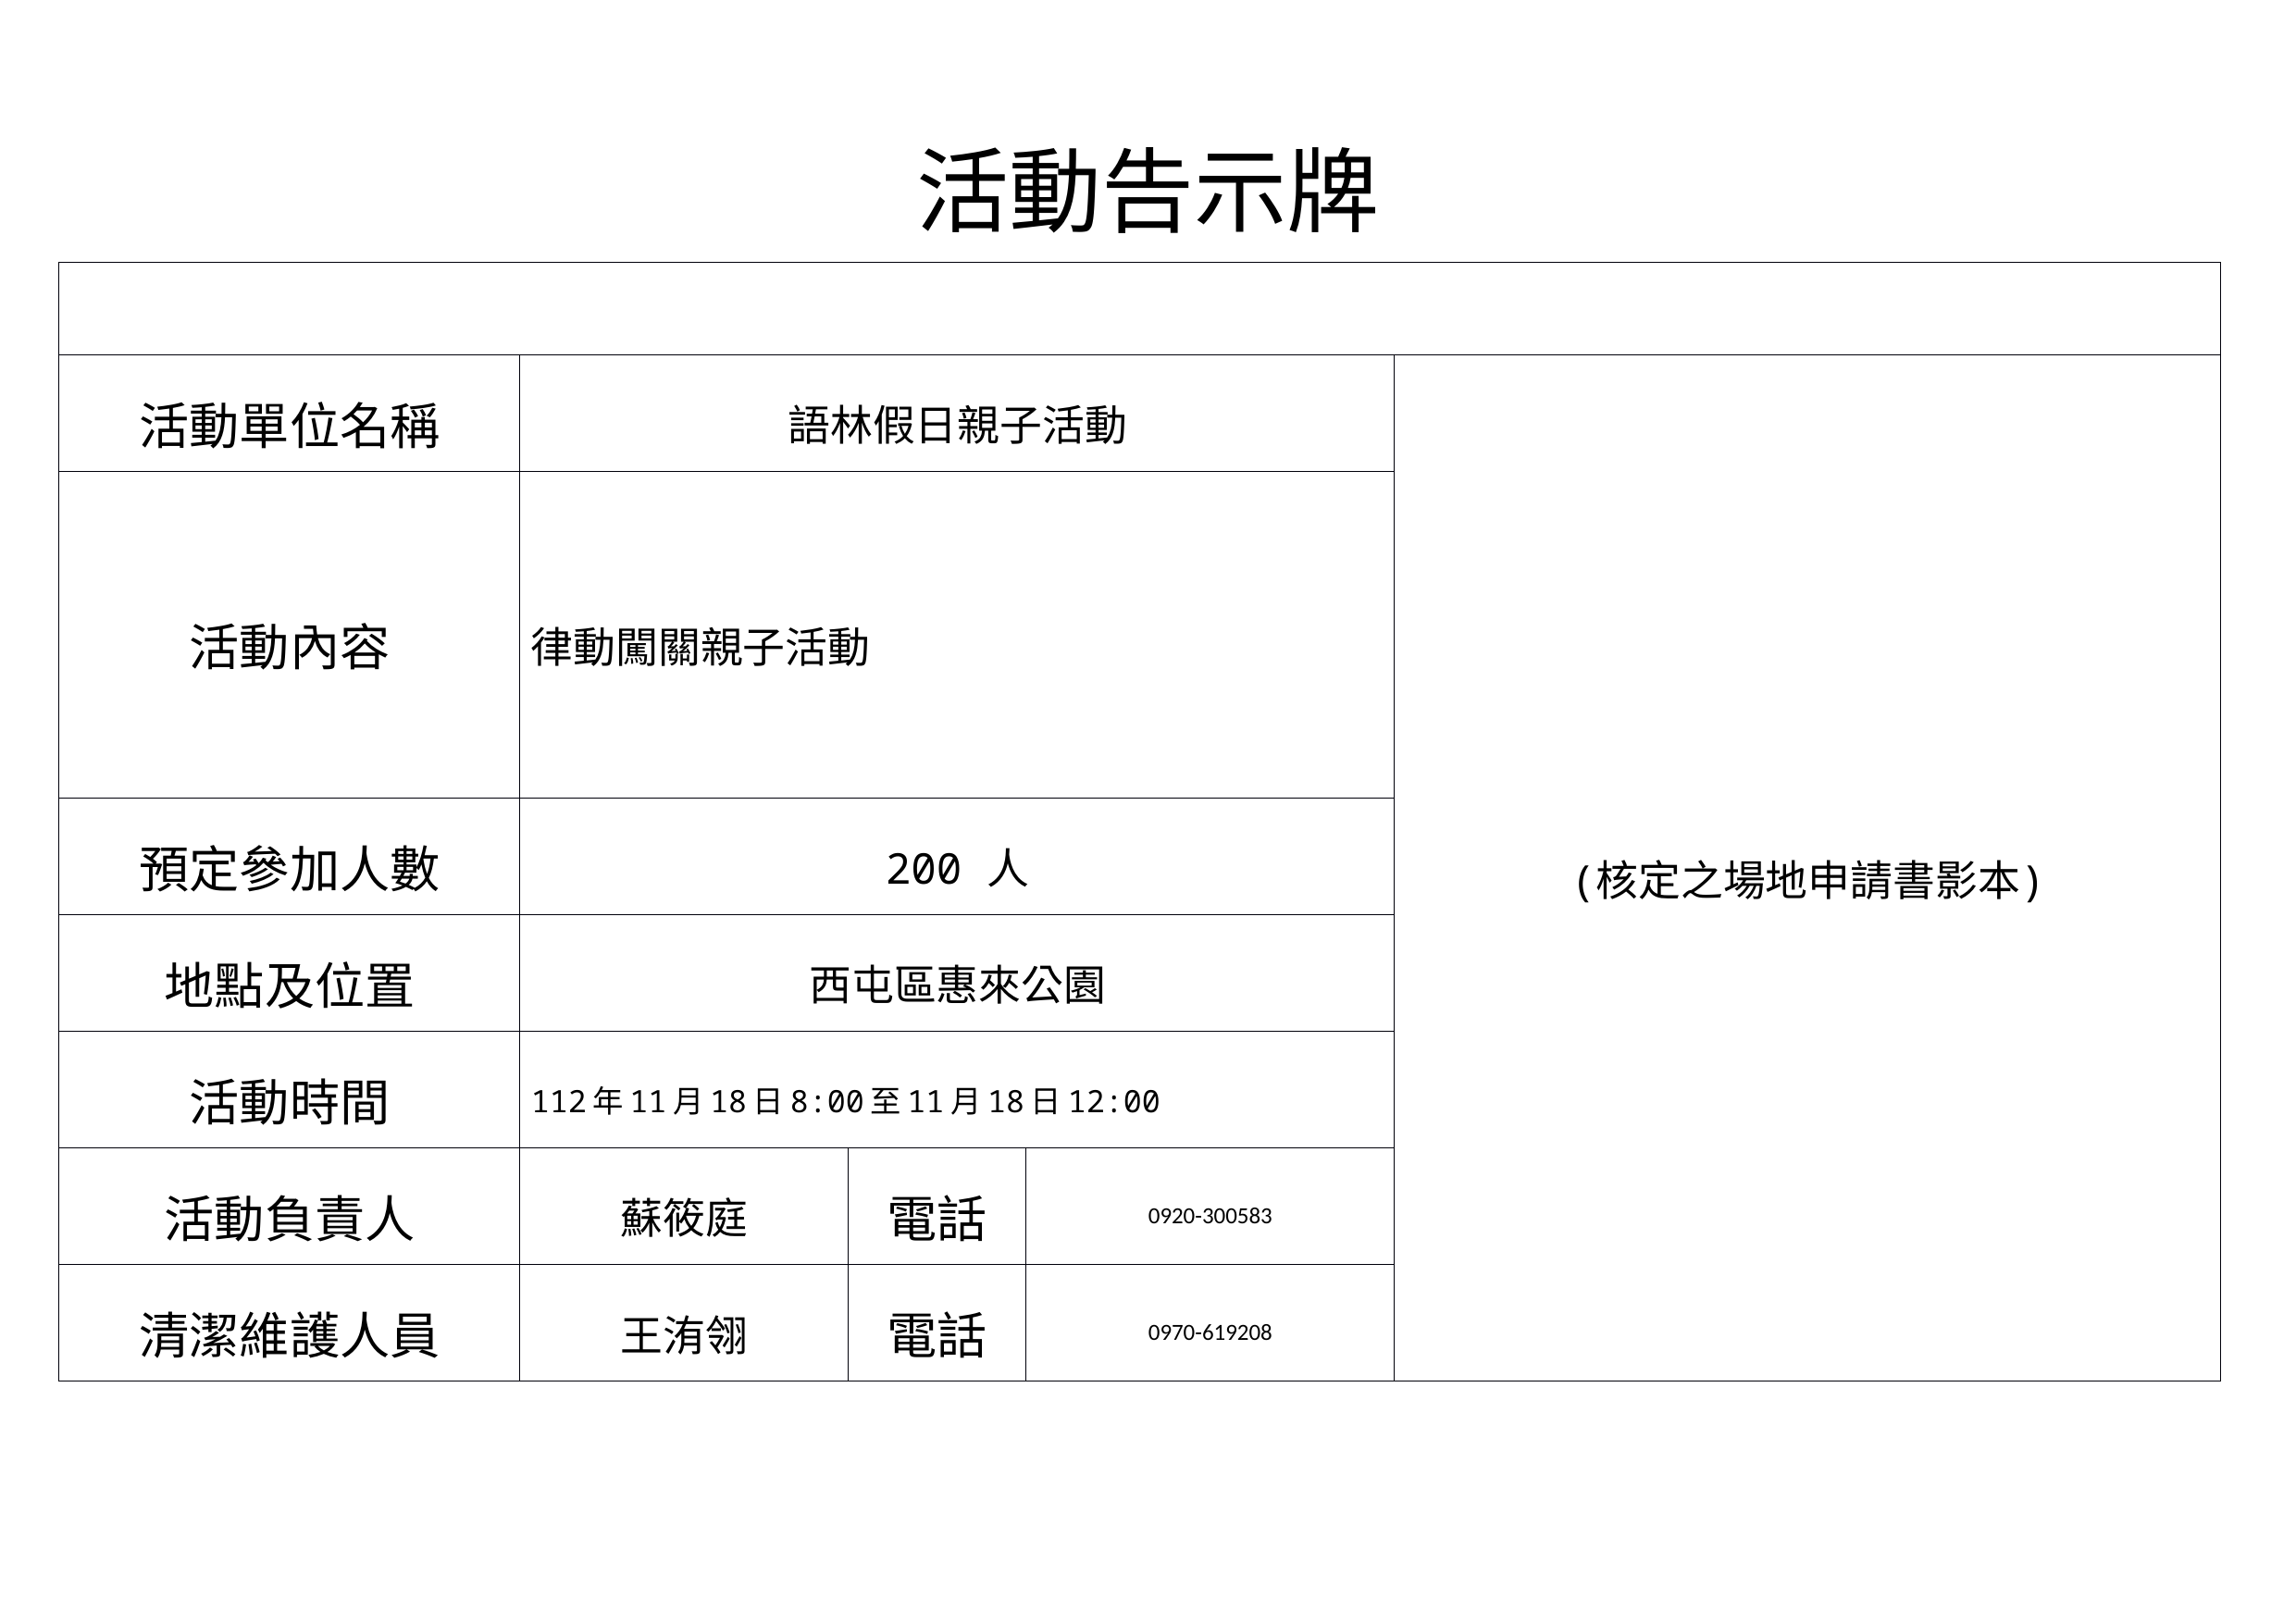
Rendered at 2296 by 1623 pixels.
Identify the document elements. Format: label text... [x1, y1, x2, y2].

table_cell 電話 [849, 1265, 1025, 1381]
table_cell 王洧翎 [520, 1265, 848, 1381]
table_cell 0920-300583 [1026, 1148, 1394, 1264]
table_cell (核定之場地申請書影本) [1395, 355, 2220, 1381]
table_cell 活動內容 [59, 472, 519, 798]
table_cell 清潔維護人員 [59, 1265, 519, 1381]
table_header [59, 263, 2220, 353]
table_cell 活動單位名稱 [59, 355, 519, 470]
table_cell 地點及位置 [59, 915, 519, 1031]
table_cell 200 人 [520, 799, 1394, 914]
table_cell 語林假日親子活動 [520, 355, 1394, 470]
table_cell 蘇筱庭 [520, 1148, 848, 1264]
table_cell 0970-619208 [1026, 1265, 1394, 1381]
table_cell 電話 [849, 1148, 1025, 1264]
table_cell 西屯區惠來公園 [520, 915, 1394, 1031]
table_cell 活動時間 [59, 1032, 519, 1147]
table_cell 律動闖關親子活動 [520, 472, 1394, 798]
table_cell 112年11月18日8:00至11月18日12:00 [520, 1032, 1394, 1147]
table_cell 活動負責人 [59, 1148, 519, 1264]
text 活動告示牌 [69, 89, 2226, 262]
table_cell 預定參加人數 [59, 799, 519, 914]
